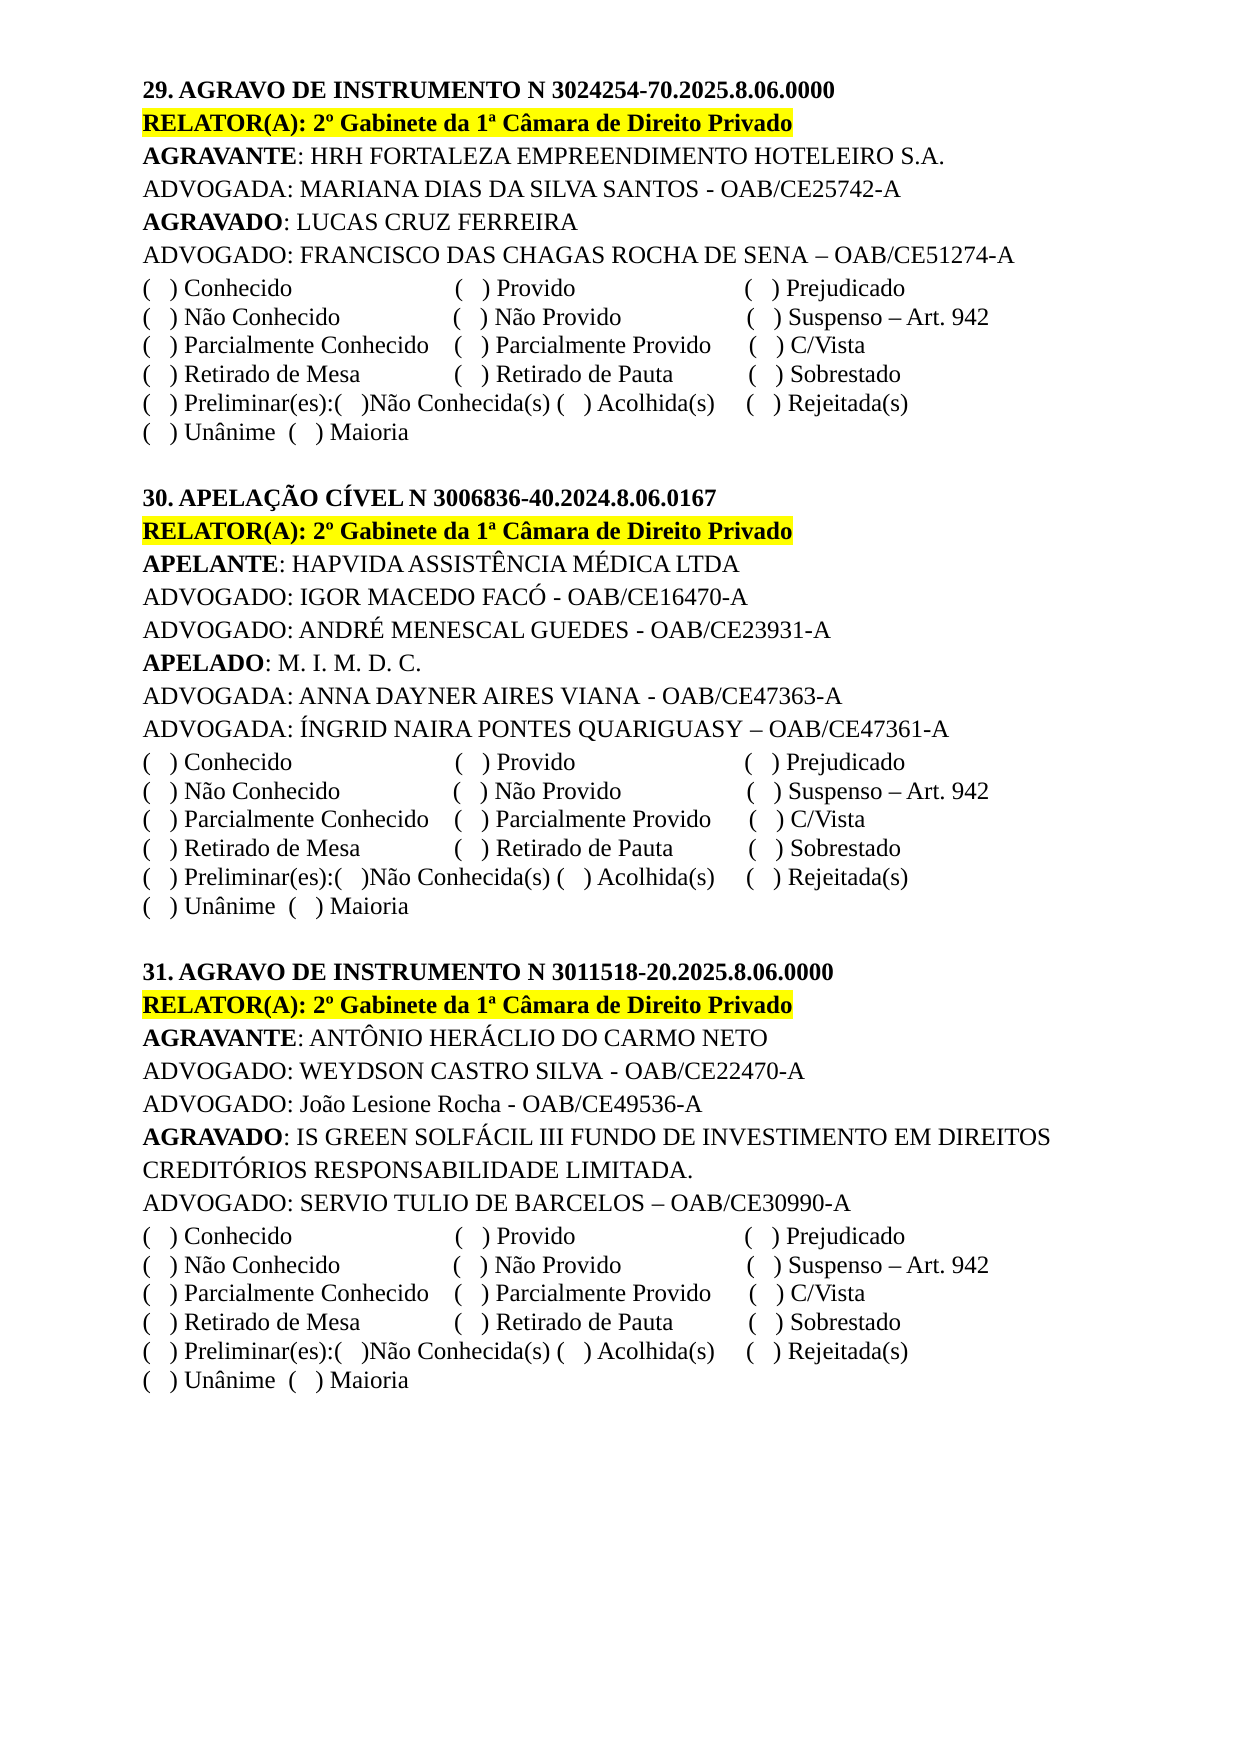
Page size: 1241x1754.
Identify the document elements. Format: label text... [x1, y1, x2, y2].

text ( ) Retirado de Mesa ( ) Retirado de Pauta ( ) Sobrestado [142, 359, 1158, 388]
text ( ) Parcialmente Conhecido ( ) Parcialmente Provido ( ) C/Vista [142, 331, 1158, 359]
text ( ) Conhecido ( ) Provido ( ) Prejudicado [142, 273, 1141, 302]
text ( ) Conhecido ( ) Provido ( ) Prejudicado [142, 1221, 1141, 1250]
text 29. AGRAVO DE INSTRUMENTO N 3024254-70.2025.8.06.0000 RELATOR(A): 2º Gabinete da 1ª Câmara de Direito Privado AGRAVANTE: HRH FORTALEZA EMPREENDIMENTO HOTELEIRO S.A. ADVOGADA: MARIANA DIAS DA SILVA SANTOS - OAB/CE25742-A AGRAVADO: LUCAS CRUZ FERREIRA ADVOGADO: FRANCISCO DAS CHAGAS ROCHA DE SENA – OAB/CE51274-A [142, 75, 1188, 269]
text ( ) Retirado de Mesa ( ) Retirado de Pauta ( ) Sobrestado [142, 833, 1158, 862]
text ( ) Unânime ( ) Maioria 31. AGRAVO DE INSTRUMENTO N 3011518-20.2025.8.06.0000 RELATOR(A): 2º Gabinete da 1ª Câmara de Direito Privado AGRAVANTE: ANTÔNIO HERÁCLIO DO CARMO NETO ADVOGADO: WEYDSON CASTRO SILVA - OAB/CE22470-A ADVOGADO: João Lesione Rocha - OAB/CE49536-A AGRAVADO: IS GREEN SOLFÁCIL III FUNDO DE INVESTIMENTO EM DIREITOS CREDITÓRIOS RESPONSABILIDADE LIMITADA. ADVOGADO: SERVIO TULIO DE BARCELOS – OAB/CE30990-A [142, 891, 1188, 1217]
text ( ) Não Conhecido ( ) Não Provido ( ) Suspenso – Art. 942 [142, 1250, 1158, 1278]
text ( ) Conhecido ( ) Provido ( ) Prejudicado [142, 747, 1141, 776]
text ( ) Unânime ( ) Maioria 30. APELAÇÃO CÍVEL N 3006836-40.2024.8.06.0167 RELATOR(A): 2º Gabinete da 1ª Câmara de Direito Privado APELANTE: HAPVIDA ASSISTÊNCIA MÉDICA LTDA ADVOGADO: IGOR MACEDO FACÓ - OAB/CE16470-A ADVOGADO: ANDRÉ MENESCAL GUEDES - OAB/CE23931-A APELADO: M. I. M. D. C. ADVOGADA: ANNA DAYNER AIRES VIANA - OAB/CE47363-A ADVOGADA: ÍNGRID NAIRA PONTES QUARIGUASY – OAB/CE47361-A [142, 417, 1188, 743]
text ( ) Preliminar(es):( )Não Conhecida(s) ( ) Acolhida(s) ( ) Rejeitada(s) [142, 1336, 1158, 1365]
text ( ) Preliminar(es):( )Não Conhecida(s) ( ) Acolhida(s) ( ) Rejeitada(s) [142, 388, 1158, 417]
text ( ) Unânime ( ) Maioria [142, 1365, 1188, 1459]
text ( ) Parcialmente Conhecido ( ) Parcialmente Provido ( ) C/Vista [142, 804, 1158, 833]
text ( ) Retirado de Mesa ( ) Retirado de Pauta ( ) Sobrestado [142, 1307, 1158, 1336]
text ( ) Não Conhecido ( ) Não Provido ( ) Suspenso – Art. 942 [142, 776, 1158, 804]
text ( ) Preliminar(es):( )Não Conhecida(s) ( ) Acolhida(s) ( ) Rejeitada(s) [142, 862, 1158, 891]
text ( ) Parcialmente Conhecido ( ) Parcialmente Provido ( ) C/Vista [142, 1278, 1158, 1307]
text ( ) Não Conhecido ( ) Não Provido ( ) Suspenso – Art. 942 [142, 302, 1158, 331]
